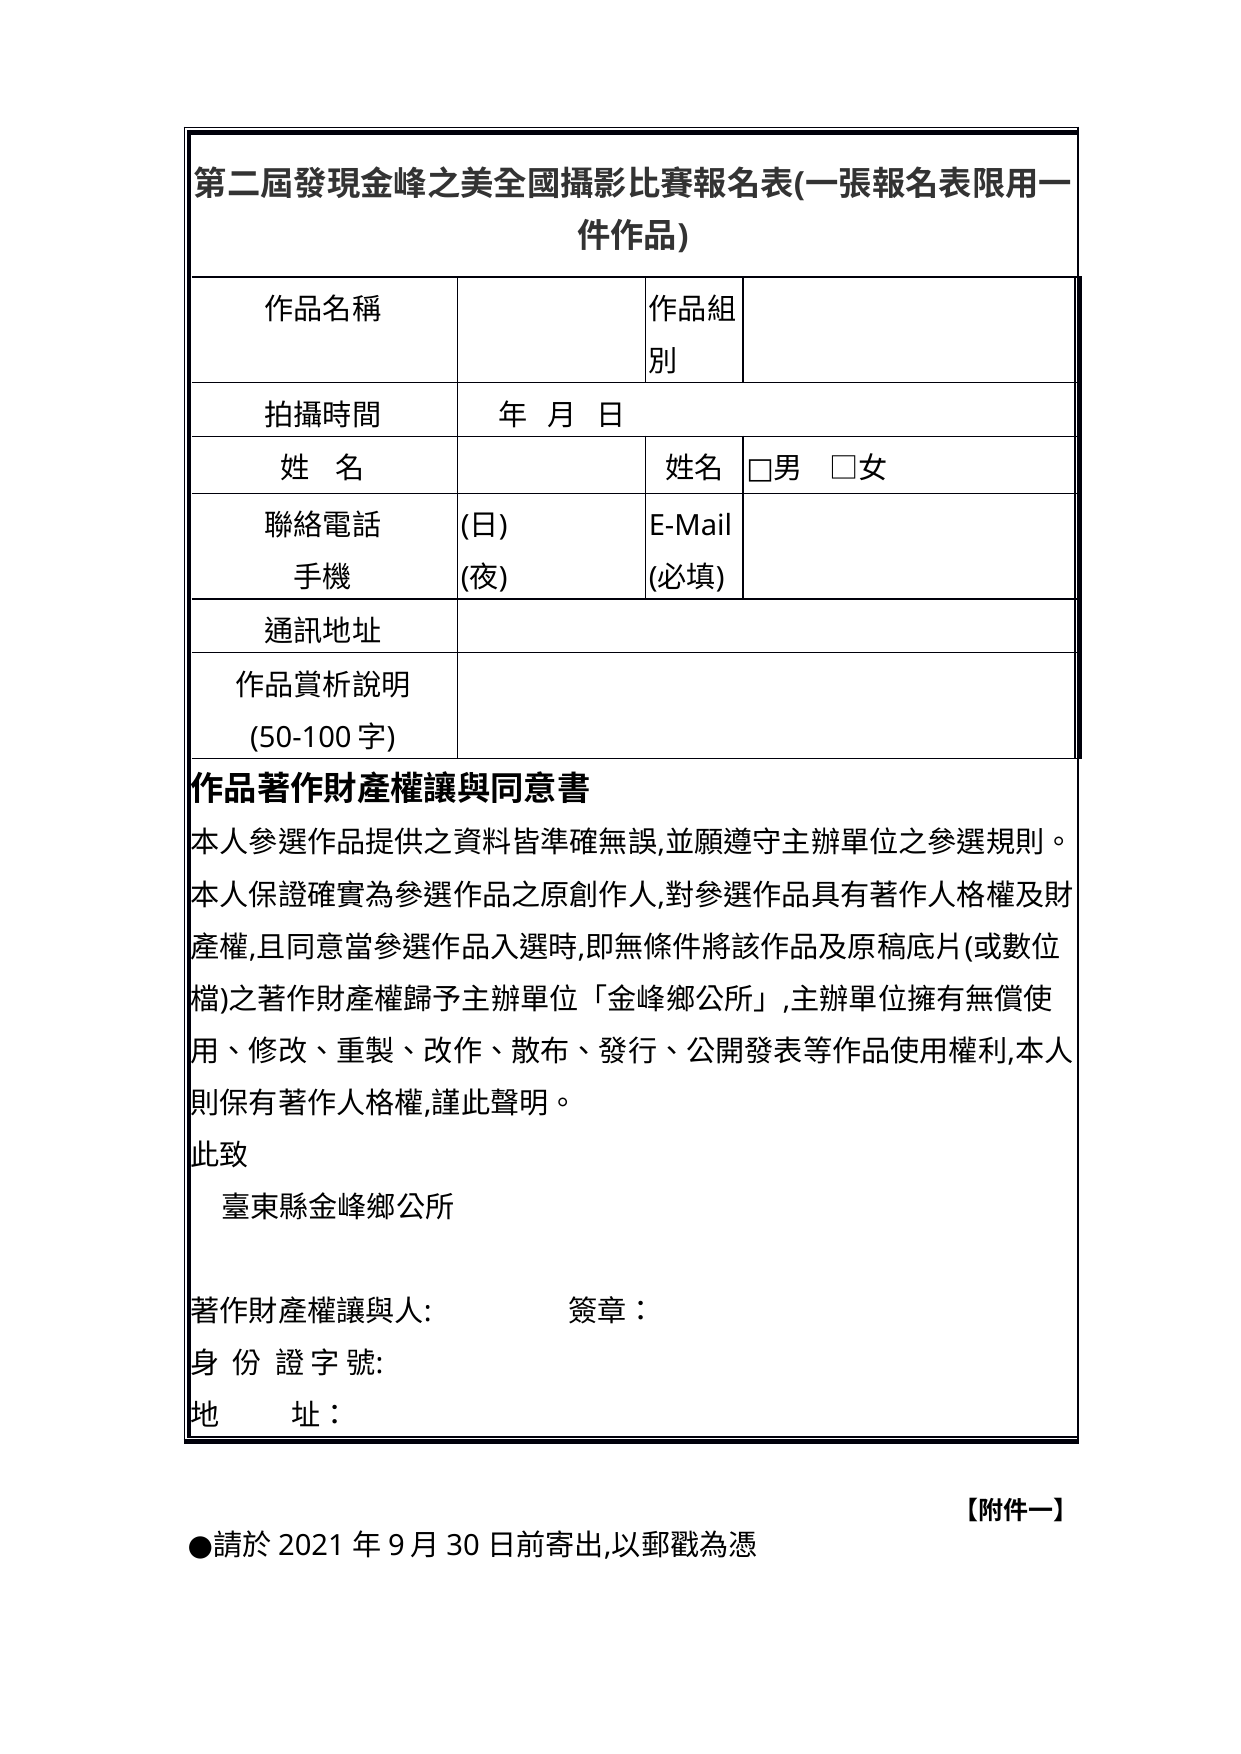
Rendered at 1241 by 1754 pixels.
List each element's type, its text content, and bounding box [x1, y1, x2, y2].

table_cell 作品著作財產權讓與同意書 本人參選作品提供之資料皆準確無誤,並願遵守主辦單位之參選規則。本人保證確實為參選作品之原創作人,對參選作品具有著作人格權及財產權,且同意當參選作品入選時,即無條件將該作品及原稿底片(或數位檔)之著作財產權歸予主辦單位「金峰鄉公所」,主辦單位擁有無償使用、修改、重製、改作、散布、發行、公開發表等作品使用權利,本人則保有著作人格權,謹此聲明。 此致 臺東縣金峰鄉公所 著作財產權讓與人: 簽章： 身 份 證 字 號: 地 址： [191, 759, 1077, 1436]
table_cell (日) (夜) [458, 494, 645, 598]
table_cell [458, 653, 1074, 757]
table_cell 姓名 [646, 437, 742, 492]
text ●請於 2021 年 9月 30 日前寄出,以郵戳為憑 [187, 1521, 1078, 1564]
table_cell [458, 600, 1074, 652]
table_cell 年 月 日 [458, 383, 1074, 436]
table_cell 作品組別 [646, 278, 742, 382]
table_cell 作品名稱 [191, 277, 457, 382]
table_header 第二屆發現金峰之美全國攝影比賽報名表(一張報名表限用一件作品) [191, 135, 1077, 276]
table_cell □男 □女 [744, 437, 1074, 492]
table_cell 拍攝時間 [191, 383, 457, 436]
table_cell 聯絡電話 手機 [191, 494, 457, 598]
table_cell [458, 278, 645, 382]
table_cell 作品賞析說明 (50-100字) [191, 653, 457, 757]
table_cell 姓 名 [191, 437, 457, 492]
text 【附件一】 [187, 1484, 1078, 1521]
table_cell 通訊地址 [191, 599, 457, 652]
table_cell [744, 278, 1074, 382]
table_cell [744, 494, 1074, 598]
table_cell [458, 437, 645, 492]
table_cell E-Mail (必填) [646, 494, 742, 598]
